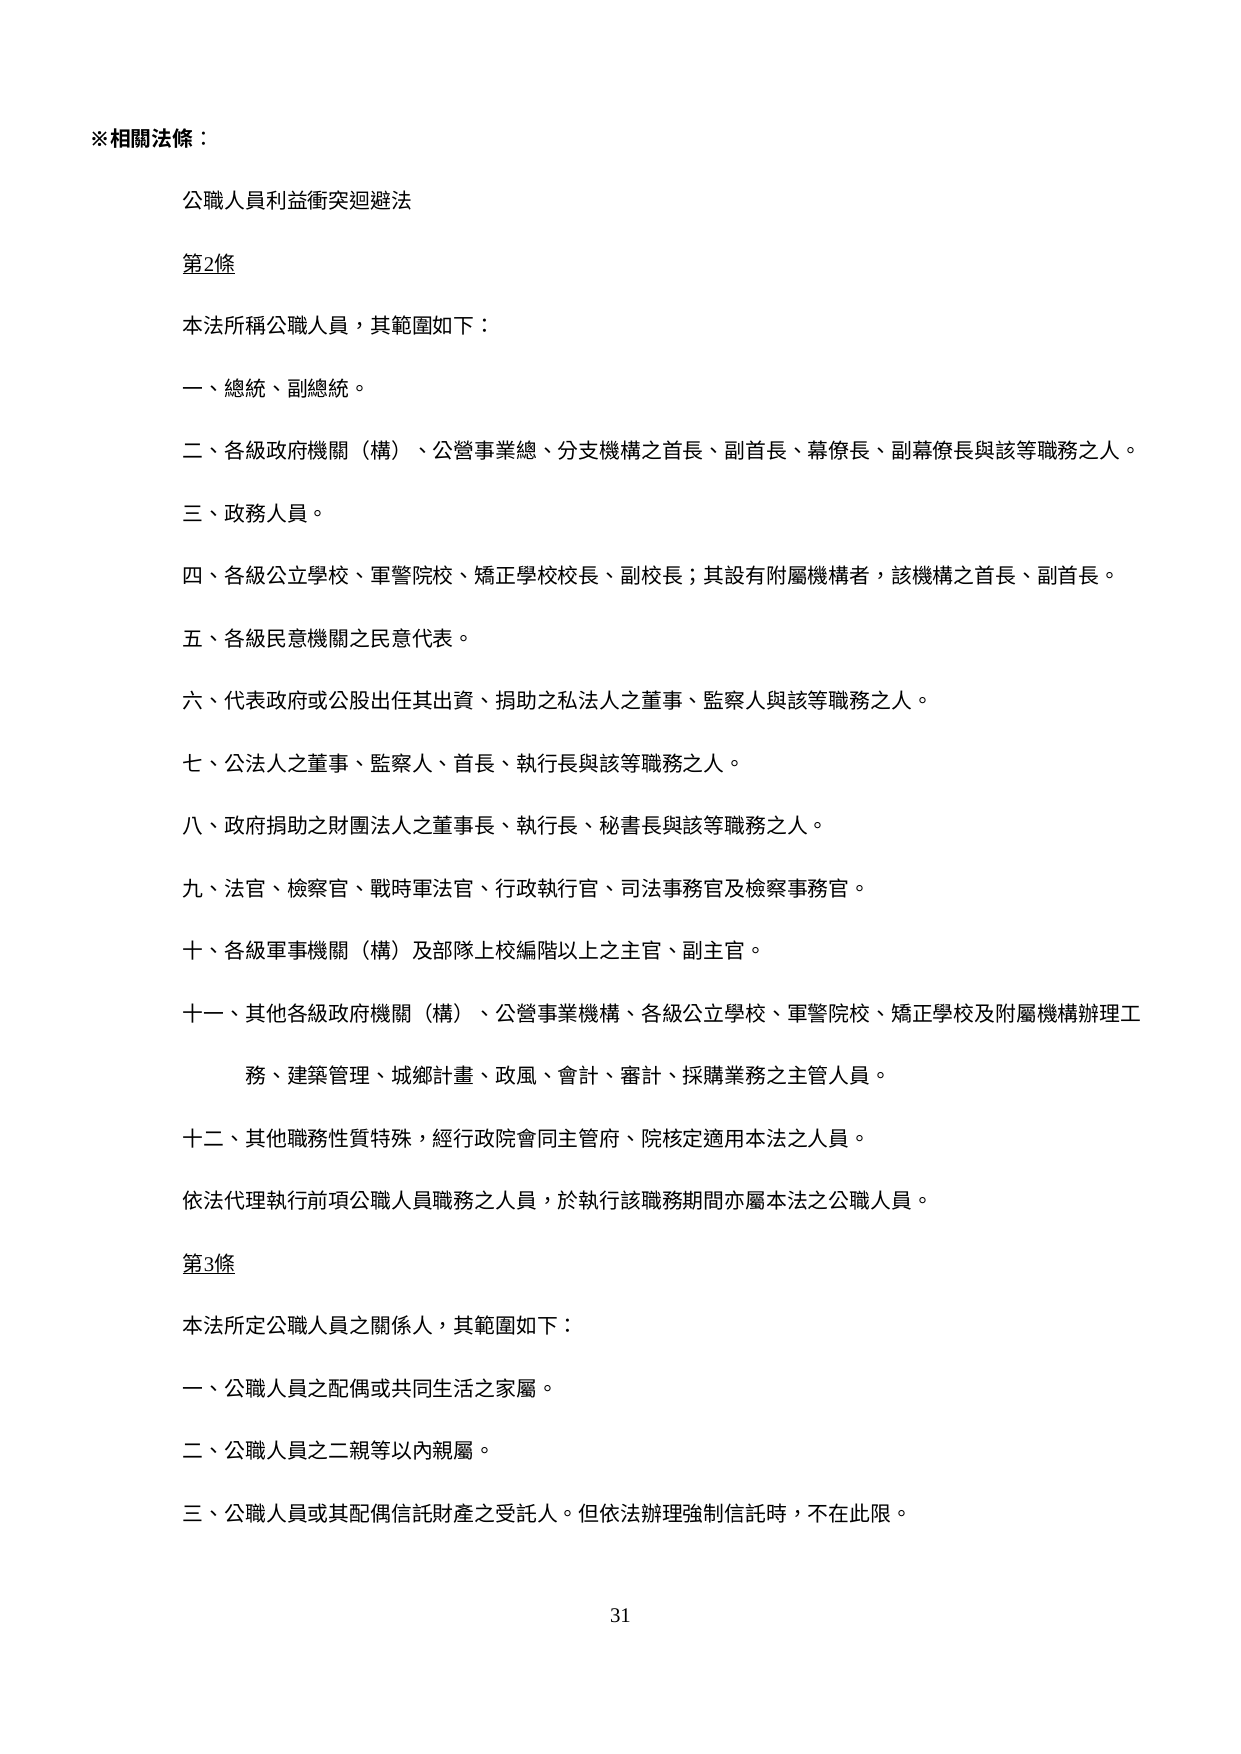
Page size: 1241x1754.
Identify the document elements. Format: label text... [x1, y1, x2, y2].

text 七、公法人之董事、監察人、首長、執行長與該等職務之人。 [177, 721, 1151, 783]
text 六、代表政府或公股出任其出資、捐助之私法人之董事、監察人與該等職務之人。 [177, 658, 1151, 721]
text 三、公職人員或其配偶信託財產之受託人。但依法辦理強制信託時，不在此限。 [177, 1471, 1151, 1533]
text 第3條 [177, 1221, 1151, 1283]
text 本法所稱公職人員，其範圍如下： [177, 283, 1151, 346]
text 一、公職人員之配偶或共同生活之家屬。 [177, 1346, 1151, 1408]
text 三、政務人員。 [177, 471, 1151, 533]
text 五、各級民意機關之民意代表。 [177, 596, 1151, 658]
text 十一、其他各級政府機關（構）、公營事業機構、各級公立學校、軍警院校、矯正學校及附屬機構辦理工務、建築管理、城鄉計畫、政風、會計、審計、採購業務之主管人員。 [177, 971, 1151, 1096]
text 一、總統、副總統。 [177, 346, 1151, 408]
text 十二、其他職務性質特殊，經行政院會同主管府、院核定適用本法之人員。 [177, 1096, 1151, 1158]
text 四、各級公立學校、軍警院校、矯正學校校長、副校長；其設有附屬機構者，該機構之首長、副首長。 [177, 533, 1151, 596]
text 九、法官、檢察官、戰時軍法官、行政執行官、司法事務官及檢察事務官。 [177, 846, 1151, 908]
text 本法所定公職人員之關係人，其範圍如下： [177, 1283, 1151, 1346]
text 二、各級政府機關（構）、公營事業總、分支機構之首長、副首長、幕僚長、副幕僚長與該等職務之人。 [177, 408, 1151, 471]
text 十、各級軍事機關（構）及部隊上校編階以上之主官、副主官。 [177, 908, 1151, 971]
text ※相關法條： [82, 96, 1240, 158]
text 公職人員利益衝突迴避法 [177, 158, 1151, 221]
text 第2條 [177, 221, 1151, 283]
text 二、公職人員之二親等以內親屬。 [177, 1408, 1151, 1471]
text 依法代理執行前項公職人員職務之人員，於執行該職務期間亦屬本法之公職人員。 [177, 1158, 1151, 1221]
text 八、政府捐助之財團法人之董事長、執行長、秘書長與該等職務之人。 [177, 783, 1151, 846]
